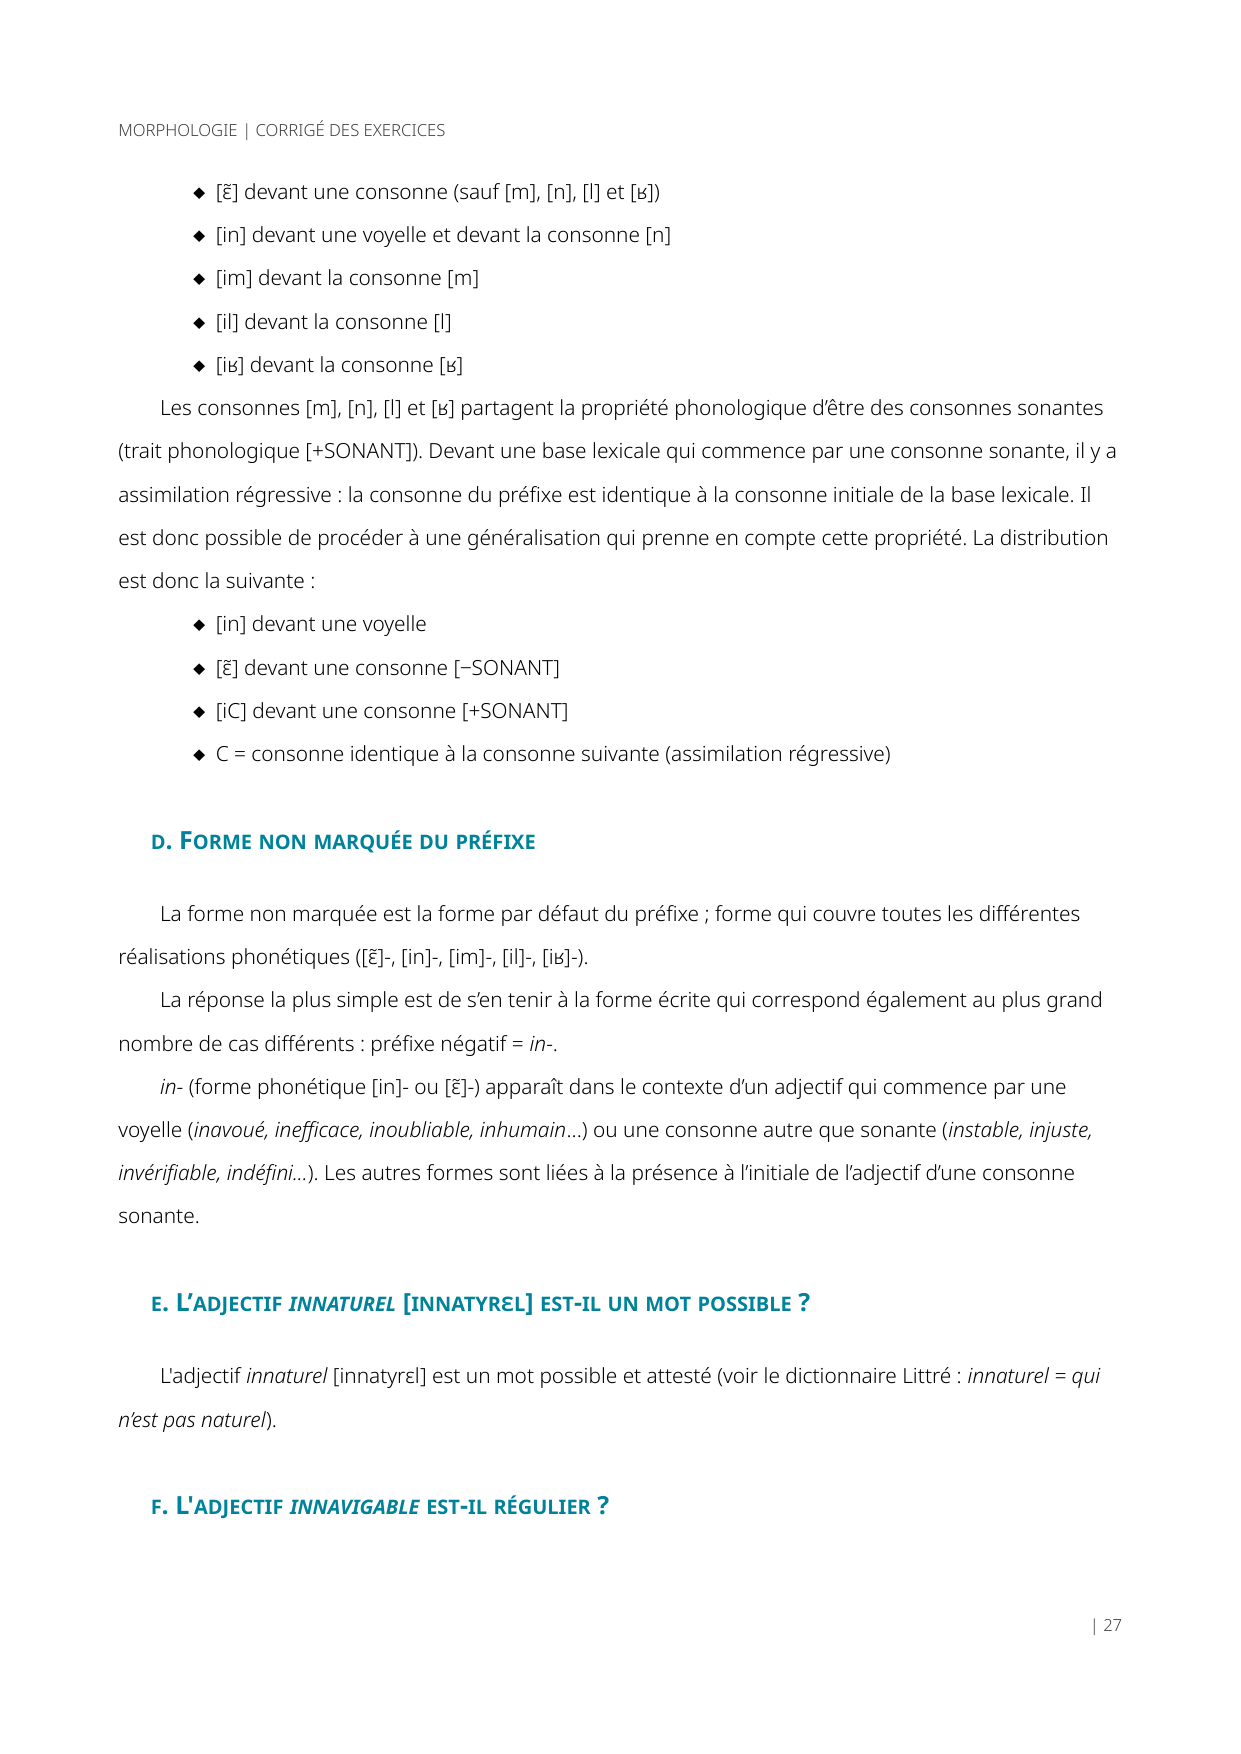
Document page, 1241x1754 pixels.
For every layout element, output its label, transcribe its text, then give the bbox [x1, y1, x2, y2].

list [in] devant une voyelle [142, 609, 1122, 638]
list [im] devant la consonne [m] [142, 263, 1122, 292]
list [ɛ̃] devant une consonne (sauf [m], [n], [l] et [ʁ]) [142, 177, 1122, 206]
text Les consonnes [m], [n], [l] et [ʁ] partagent la propriété phonologique d’être des consonnes sonantes (trait phonologique [+SONANT]). Devant une base lexicale qui commence par une consonne sonante, il y a assimilation régressive : la consonne du préfixe est identique à la consonne initiale de la base lexicale. Il est donc possible de procéder à une généralisation qui prenne en compte cette propriété. La distribution est donc la suivante : [118, 393, 1122, 594]
list [in] devant une voyelle et devant la consonne [n] [142, 220, 1122, 249]
text La forme non marquée est la forme par défaut du préfixe ; forme qui couvre toutes les différentes réalisations phonétiques ([ɛ̃]-, [in]-, [im]-, [il]-, [iʁ]-). [118, 899, 1122, 971]
list C = consonne identique à la consonne suivante (assimilation régressive) [142, 739, 1122, 767]
text La réponse la plus simple est de s’en tenir à la forme écrite qui correspond également au plus grand nombre de cas différents : préfixe négatif = in-. [118, 985, 1122, 1057]
text L'adjectif innaturel [innatyrɛl] est un mot possible et attesté (voir le dictionnaire Littré : innaturel = qui n’est pas naturel). [118, 1361, 1122, 1433]
list [il] devant la consonne [l] [142, 307, 1122, 335]
list L'adjectif innavigable est-il régulier ? [148, 1485, 1122, 1525]
list Forme non marquée du préfixe [148, 819, 1122, 859]
list L’adjectif innaturel [innatyrɛl] est-il un mot possible ? [148, 1282, 1122, 1322]
list [ɛ̃] devant une consonne [‒SONANT] [142, 653, 1122, 681]
list [iC] devant une consonne [+SONANT] [142, 696, 1122, 724]
list [iʁ] devant la consonne [ʁ] [142, 350, 1122, 378]
text in- (forme phonétique [in]- ou [ɛ̃]-) apparaît dans le contexte d’un adjectif qui commence par une voyelle (inavoué, inefficace, inoubliable, inhumain...) ou une consonne autre que sonante (instable, injuste, invérifiable, indéfini...). Les autres formes sont liées à la présence à l’initiale de l’adjectif d’une consonne sonante. [118, 1072, 1122, 1230]
